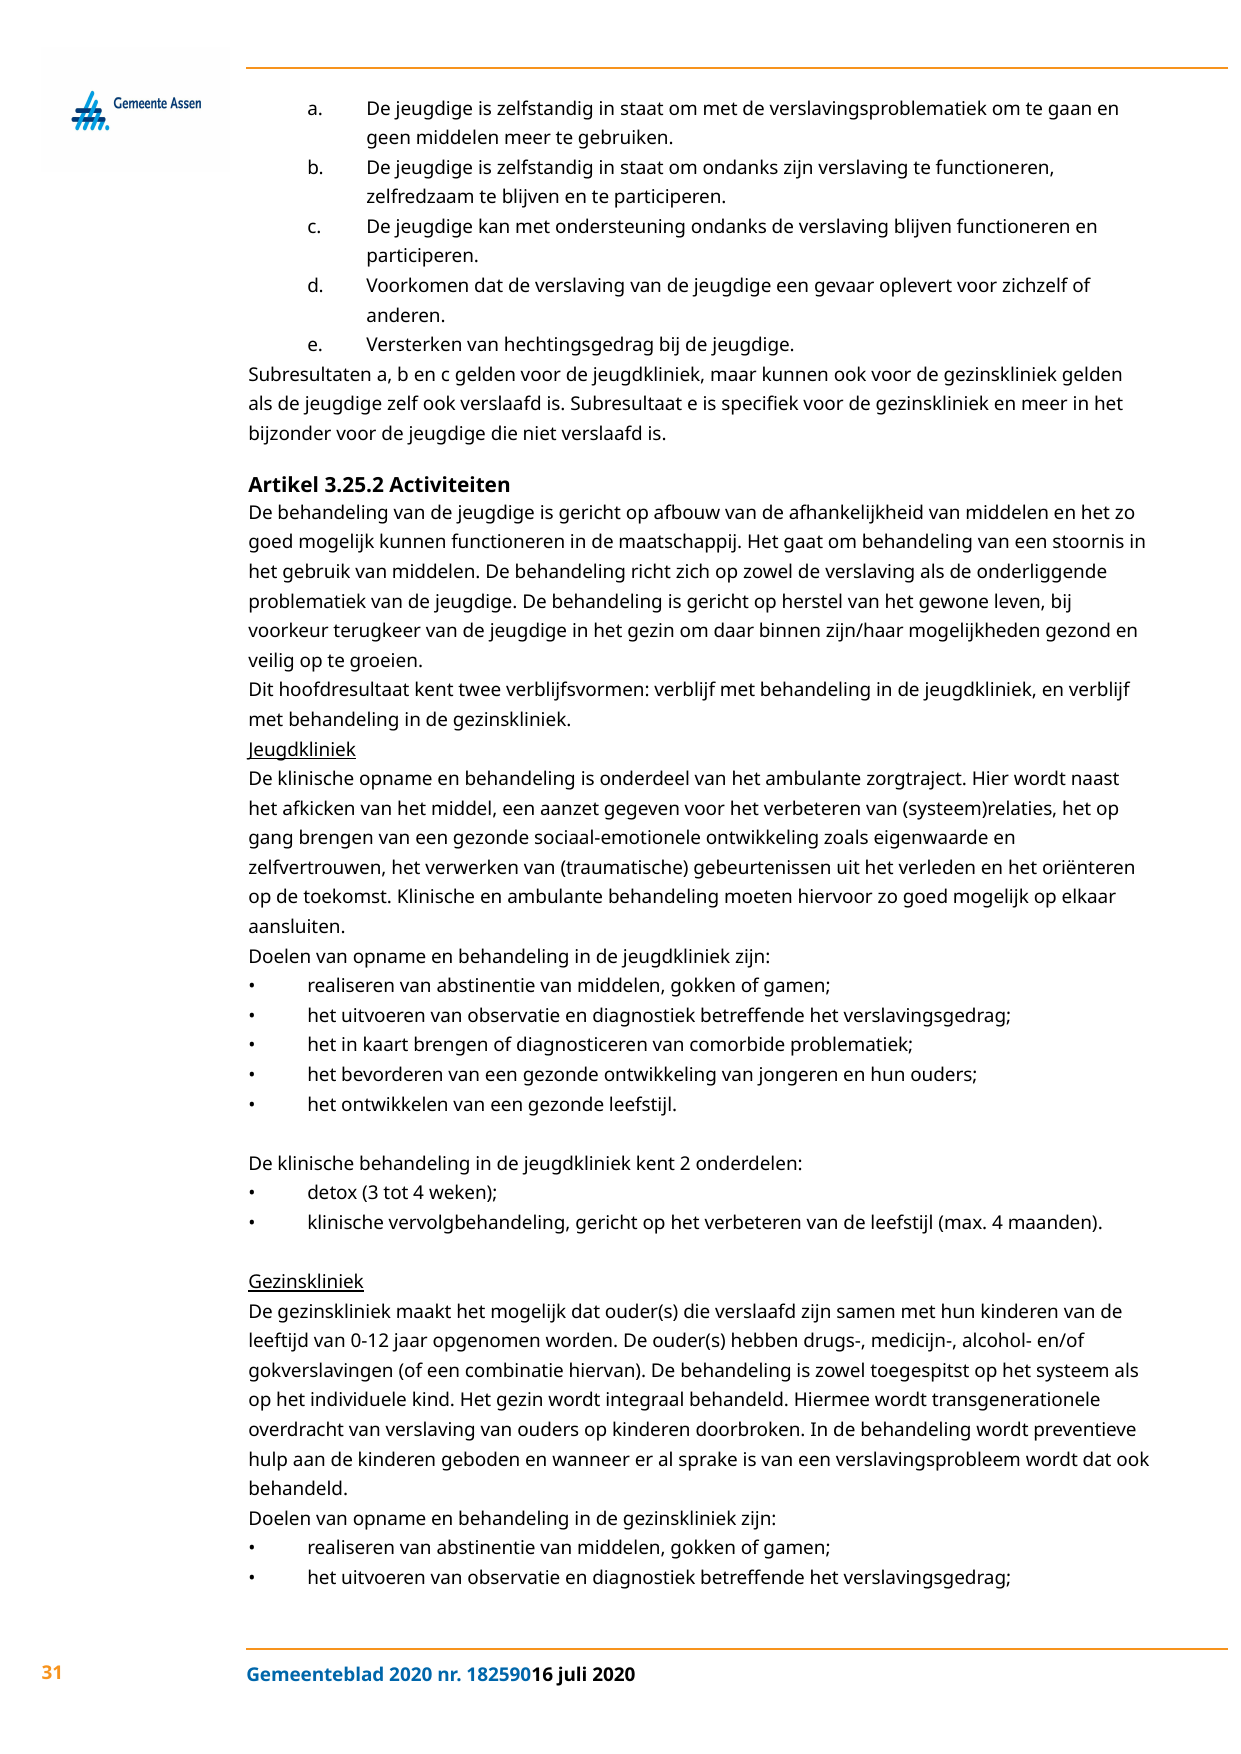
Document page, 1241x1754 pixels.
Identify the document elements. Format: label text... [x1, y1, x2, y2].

list klinische vervolgbehandeling, gericht op het verbeteren van de leefstijl (max. 4 maanden). [248, 1209, 1152, 1235]
list detox (3 tot 4 weken); [248, 1179, 1152, 1205]
list De jeugdige is zelfstandig in staat om met de verslavingsproblematiek om te gaan en geen middelen meer te gebruiken. [307, 95, 1152, 150]
text Jeugdkliniek [248, 736, 1152, 761]
list het in kaart brengen of diagnosticeren van comorbide problematiek; [248, 1032, 1152, 1057]
text De klinische behandeling in de jeugdkliniek kent 2 onderdelen: [248, 1150, 1152, 1176]
list De jeugdige is zelfstandig in staat om ondanks zijn verslaving te functioneren, zelfredzaam te blijven en te participeren. [307, 154, 1152, 209]
text De behandeling van de jeugdige is gericht op afbouw van de afhankelijkheid van middelen en het zo goed mogelijk kunnen functioneren in de maatschappij. Het gaat om behandeling van een stoornis in het gebruik van middelen. De behandeling richt zich op zowel de verslaving als de onderliggende problematiek van de jeugdige. De behandeling is gericht op herstel van het gewone leven, bij voorkeur terugkeer van de jeugdige in het gezin om daar binnen zijn/haar mogelijkheden gezond en veilig op te groeien. [248, 499, 1152, 673]
text Gezinskliniek [248, 1268, 1152, 1294]
list realiseren van abstinentie van middelen, gokken of gamen; [248, 1534, 1152, 1560]
text Artikel 3.25.2 Activiteiten [248, 471, 1152, 499]
text Doelen van opname en behandeling in de jeugdkliniek zijn: [248, 943, 1152, 968]
list het ontwikkelen van een gezonde leefstijl. [248, 1091, 1152, 1116]
text Subresultaten a, b en c gelden voor de jeugdkliniek, maar kunnen ook voor de gezinskliniek gelden als de jeugdige zelf ook verslaafd is. Subresultaat e is specifiek voor de gezinskliniek en meer in het bijzonder voor de jeugdige die niet verslaafd is. [248, 361, 1152, 446]
picture [41, 47, 231, 172]
list het uitvoeren van observatie en diagnostiek betreffende het verslavingsgedrag; [248, 1002, 1152, 1028]
text De klinische opname en behandeling is onderdeel van het ambulante zorgtraject. Hier wordt naast het afkicken van het middel, een aanzet gegeven voor het verbeteren van (systeem)relaties, het op gang brengen van een gezonde sociaal-emotionele ontwikkeling zoals eigenwaarde en zelfvertrouwen, het verwerken van (traumatische) gebeurtenissen uit het verleden en het oriënteren op de toekomst. Klinische en ambulante behandeling moeten hiervoor zo goed mogelijk op elkaar aansluiten. [248, 765, 1152, 939]
list Voorkomen dat de verslaving van de jeugdige een gevaar oplevert voor zichzelf of anderen. [307, 272, 1152, 328]
list realiseren van abstinentie van middelen, gokken of gamen; [248, 972, 1152, 998]
text Doelen van opname en behandeling in de gezinskliniek zijn: [248, 1505, 1152, 1531]
list Versterken van hechtingsgedrag bij de jeugdige. [307, 331, 1152, 357]
list De jeugdige kan met ondersteuning ondanks de verslaving blijven functioneren en participeren. [307, 213, 1152, 268]
list het uitvoeren van observatie en diagnostiek betreffende het verslavingsgedrag; [248, 1564, 1152, 1590]
text Dit hoofdresultaat kent twee verblijfsvormen: verblijf met behandeling in de jeugdkliniek, en verblijf met behandeling in de gezinskliniek. [248, 677, 1152, 732]
text De gezinskliniek maakt het mogelijk dat ouder(s) die verslaafd zijn samen met hun kinderen van de leeftijd van 0-12 jaar opgenomen worden. De ouder(s) hebben drugs-, medicijn-, alcohol- en/of gokverslavingen (of een combinatie hiervan). De behandeling is zowel toegespitst op het systeem als op het individuele kind. Het gezin wordt integraal behandeld. Hiermee wordt transgenerationele overdracht van verslaving van ouders op kinderen doorbroken. In de behandeling wordt preventieve hulp aan de kinderen geboden en wanneer er al sprake is van een verslavingsprobleem wordt dat ook behandeld. [248, 1298, 1152, 1501]
list het bevorderen van een gezonde ontwikkeling van jongeren en hun ouders; [248, 1061, 1152, 1087]
